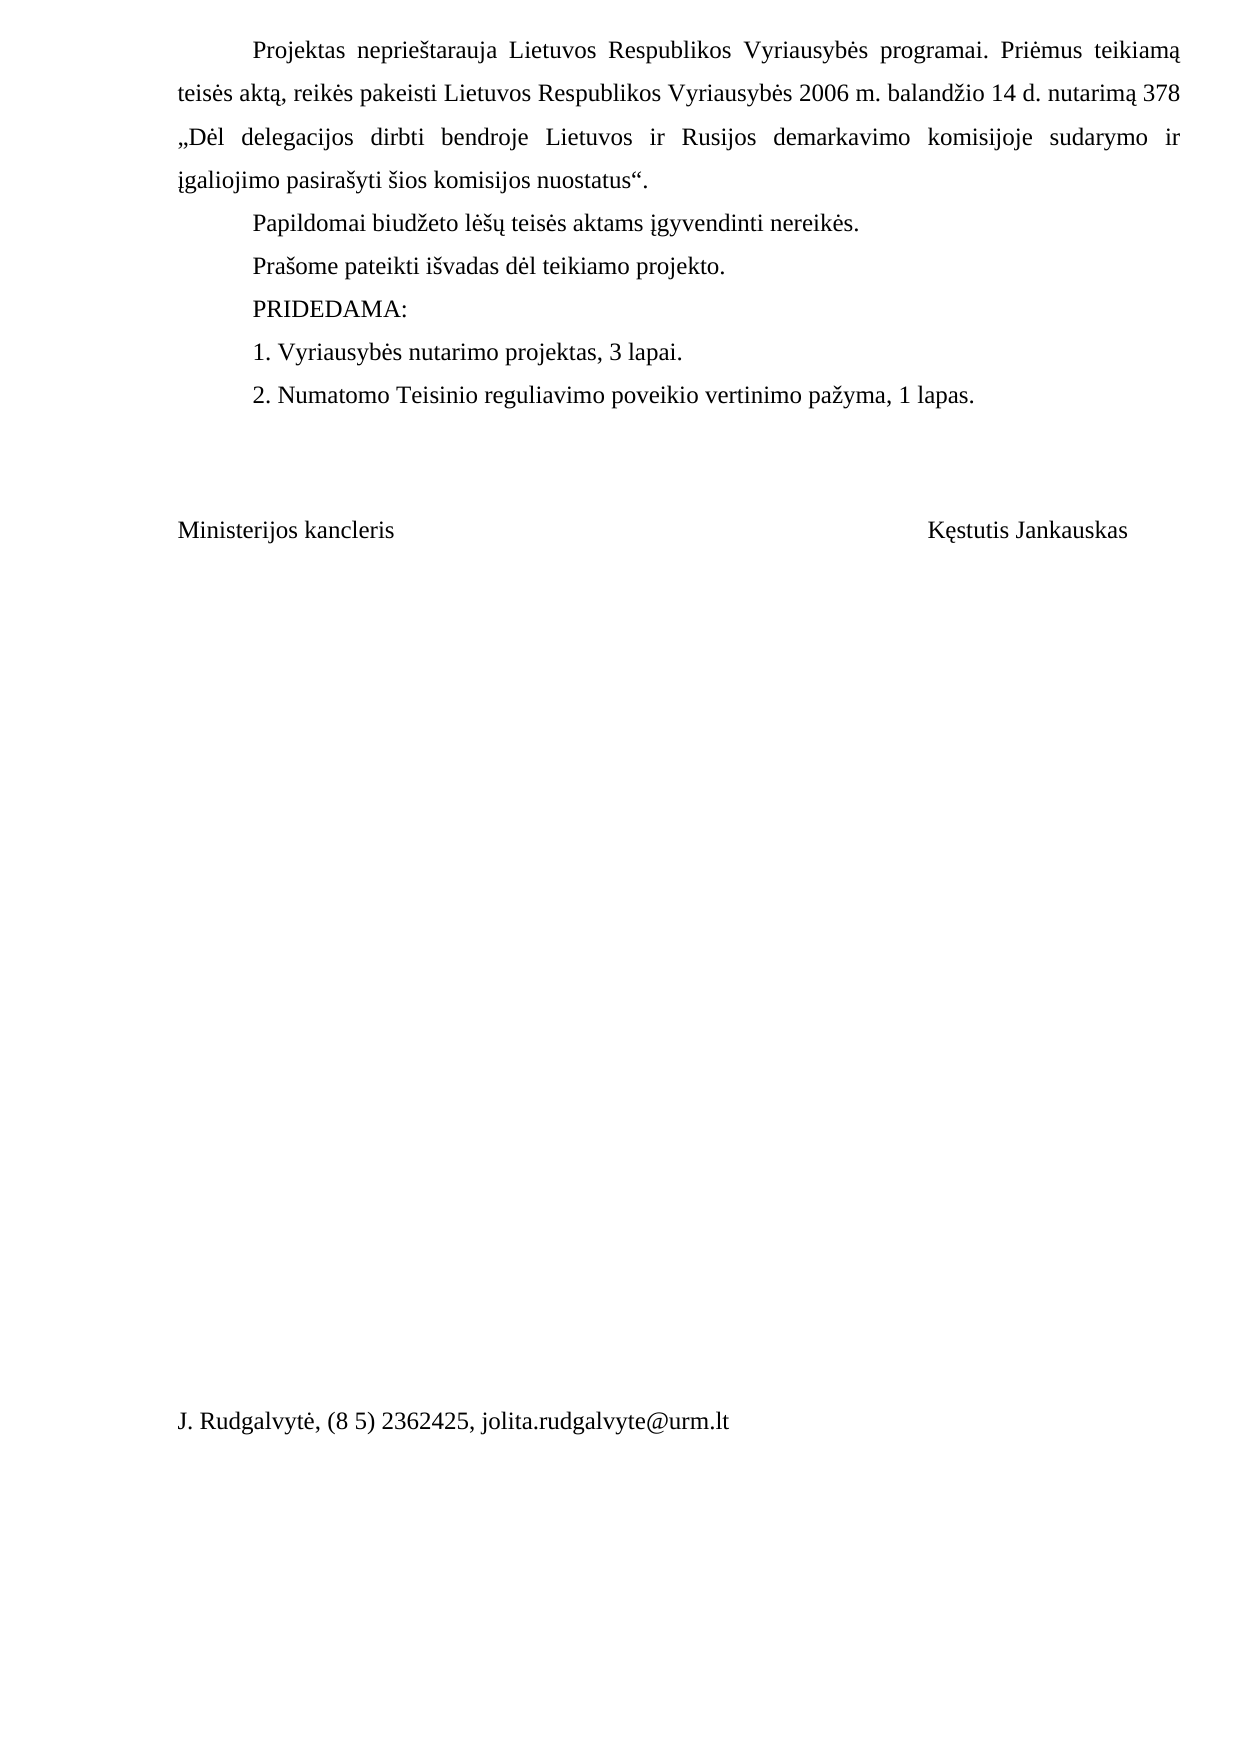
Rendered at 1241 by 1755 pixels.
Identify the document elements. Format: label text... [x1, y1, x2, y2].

text J. Rudgalvytė, (8 5) 2362425, jolita.rudgalvyte@urm.lt [177, 1406, 1181, 1435]
text Prašome pateikti išvadas dėl teikiamo projekto. [177, 251, 1181, 280]
text 2. Numatomo Teisinio reguliavimo poveikio vertinimo pažyma, 1 lapas. [177, 380, 1181, 409]
table_header [798, 424, 1152, 467]
text Ministerijos kancleris Kęstutis Jankauskas [177, 515, 1181, 543]
text PRIDEDAMA: [177, 294, 1181, 323]
text 1. Vyriausybės nutarimo projektas, 3 lapai. [177, 337, 1181, 366]
table_header [665, 424, 798, 467]
text Projektas neprieštarauja Lietuvos Respublikos Vyriausybės programai. Priėmus teikiamą teisės aktą, reikės pakeisti Lietuvos Respublikos Vyriausybės 2006 m. balandžio 14 d. nutarimą 378 „Dėl delegacijos dirbti bendroje Lietuvos ir Rusijos demarkavimo komisijoje sudarymo ir įgaliojimo pasirašyti šios komisijos nuostatus“. [177, 35, 1181, 193]
text Papildomai biudžeto lėšų teisės aktams įgyvendinti nereikės. [177, 208, 1181, 237]
table_header [178, 424, 664, 467]
